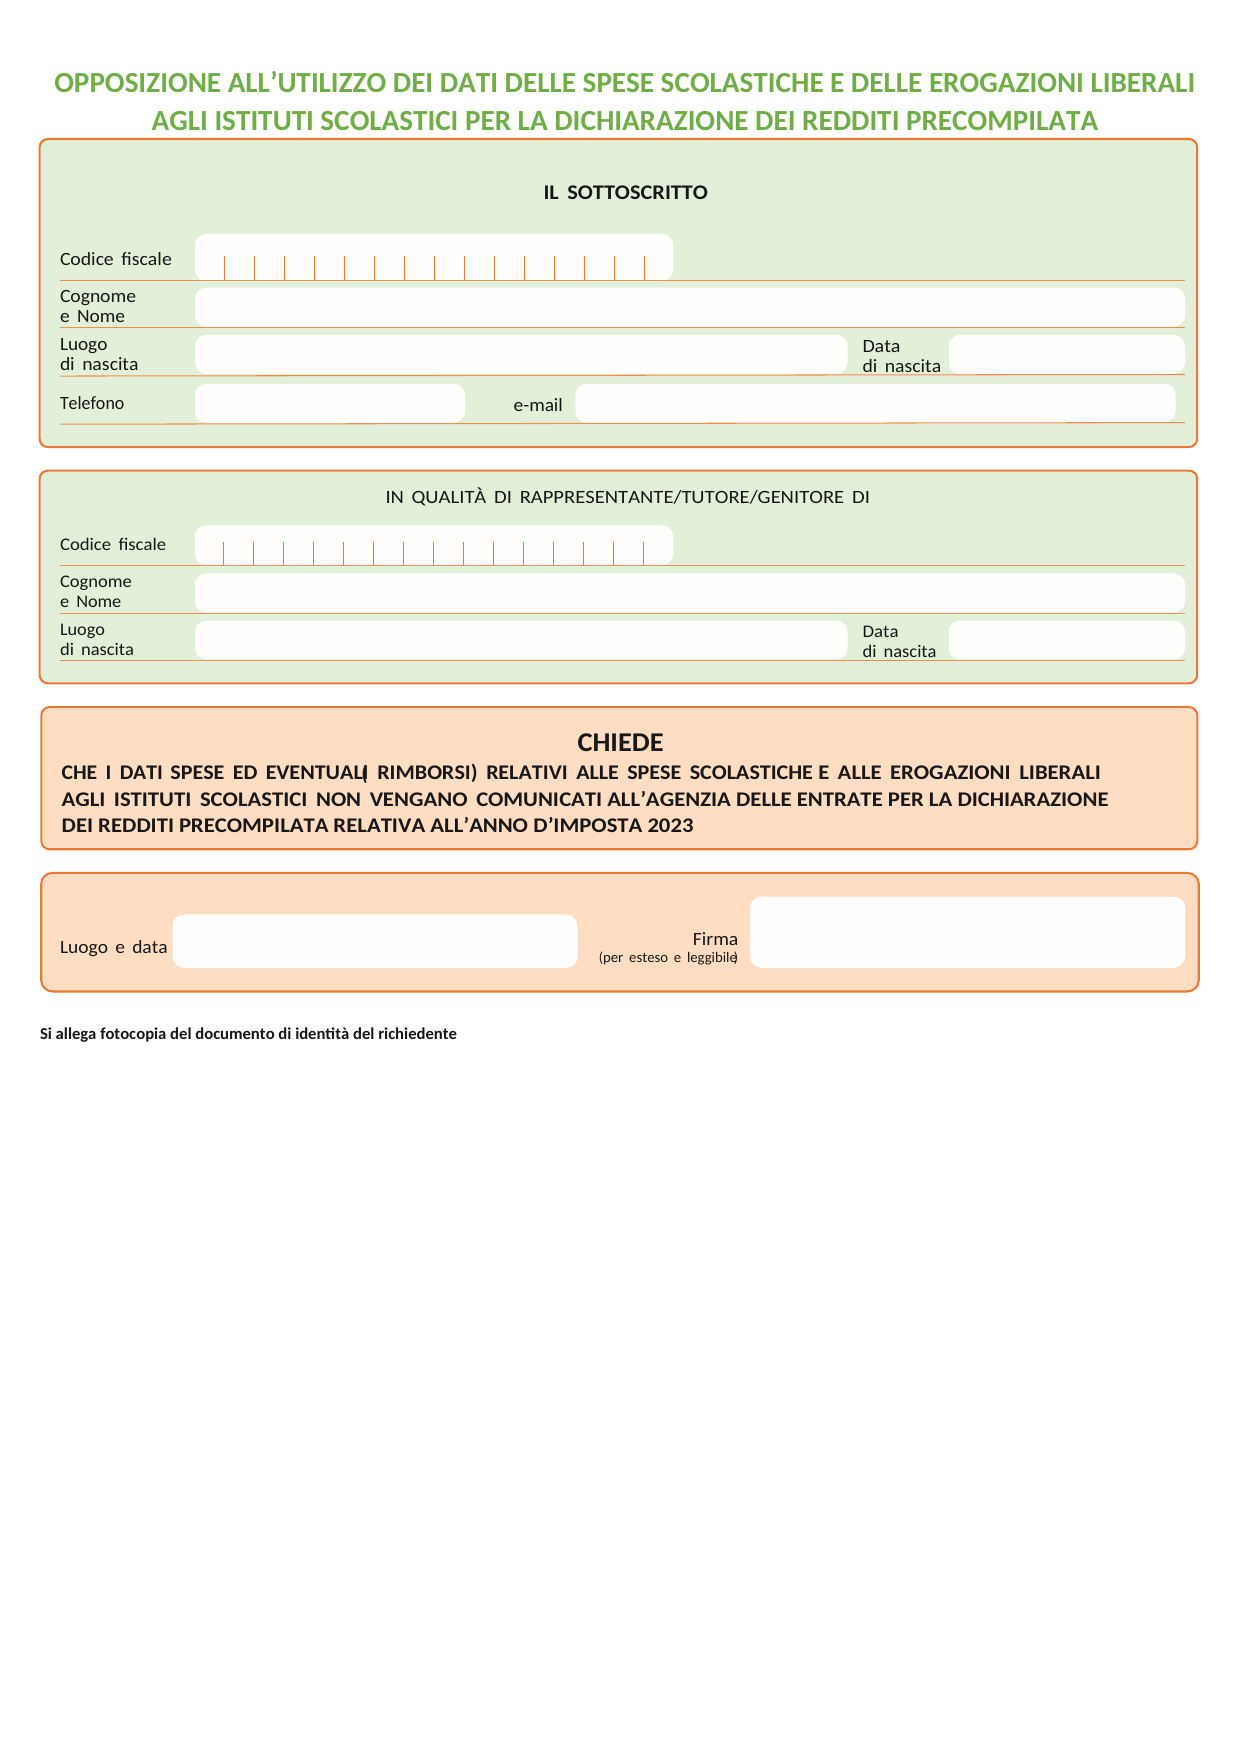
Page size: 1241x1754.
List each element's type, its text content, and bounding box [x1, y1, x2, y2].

subtitle OPPOSIZIONE ALL’UTILIZZO DEI DATI DELLE SPESE SCOLASTICHE E DELLE EROGAZIONI LIBERALI AGLI ISTITUTI SCOLASTICI PER LA DICHIARAZIONE DEI REDDITI PRECOMPILATA [54, 64, 1196, 137]
text Si allega fotocopia del documento di identità del richiedente [40, 1023, 1196, 1043]
